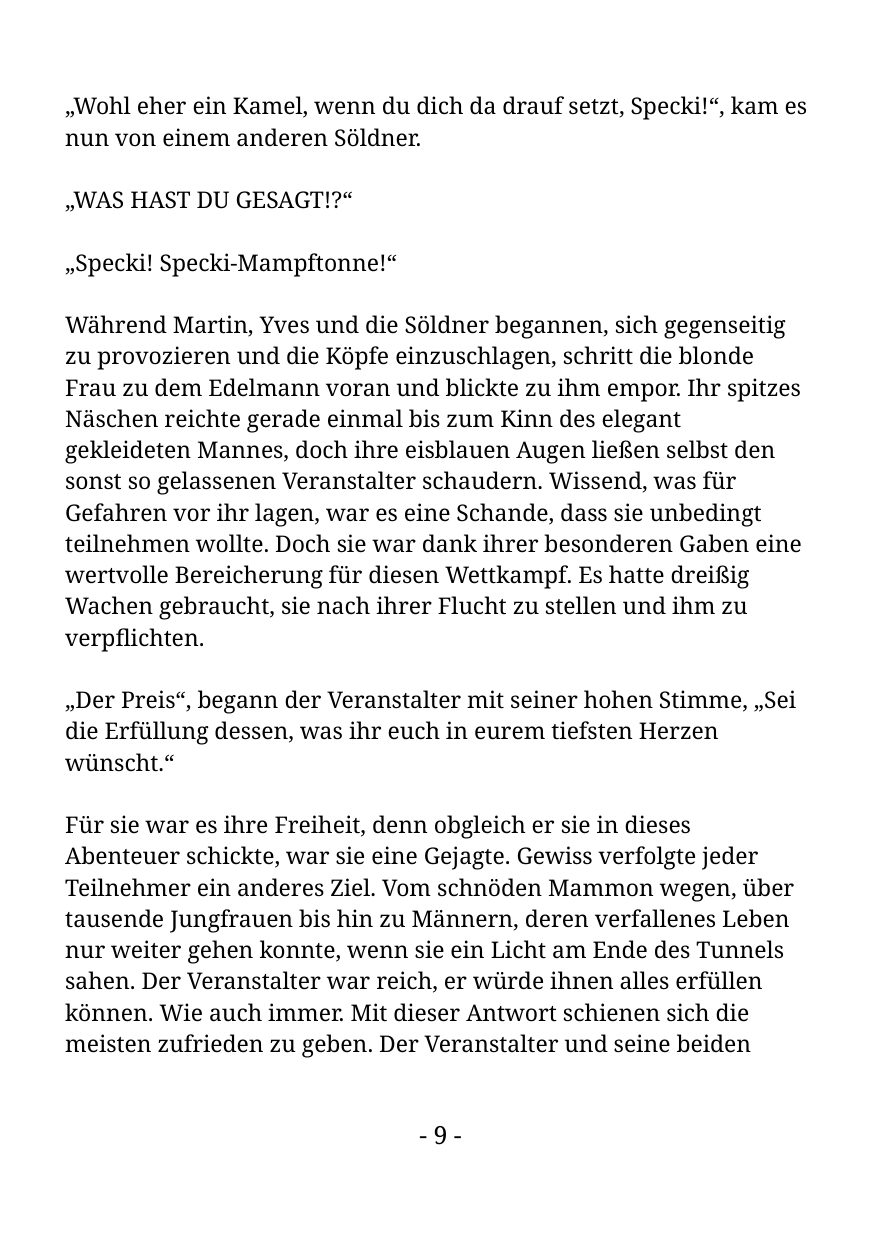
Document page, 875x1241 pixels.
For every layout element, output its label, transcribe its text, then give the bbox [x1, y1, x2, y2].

text „Wohl eher ein Kamel, wenn du dich da drauf setzt, Specki!“, kam es nun von einem anderen Söldner. „WAS HAST DU GESAGT!?“ „Specki! Specki-Mampftonne!“ Während Martin, Yves und die Söldner begannen, sich gegenseitig zu provozieren und die Köpfe einzuschlagen, schritt die blonde Frau zu dem Edelmann voran und blickte zu ihm empor. Ihr spitzes Näschen reichte gerade einmal bis zum Kinn des elegant gekleideten Mannes, doch ihre eisblauen Augen ließen selbst den sonst so gelassenen Veranstalter schaudern. Wissend, was für Gefahren vor ihr lagen, war es eine Schande, dass sie unbedingt teilnehmen wollte. Doch sie war dank ihrer besonderen Gaben eine wertvolle Bereicherung für diesen Wettkampf. Es hatte dreißig Wachen gebraucht, sie nach ihrer Flucht zu stellen und ihm zu verpflichten. „Der Preis“, begann der Veranstalter mit seiner hohen Stimme, „Sei die Erfüllung dessen, was ihr euch in eurem tiefsten Herzen wünscht.“ Für sie war es ihre Freiheit, denn obgleich er sie in dieses Abenteuer schickte, war sie eine Gejagte. Gewiss verfolgte jeder Teilnehmer ein anderes Ziel. Vom schnöden Mammon wegen, über tausende Jungfrauen bis hin zu Männern, deren verfallenes Leben nur weiter gehen konnte, wenn sie ein Licht am Ende des Tunnels sahen. Der Veranstalter war reich, er würde ihnen alles erfüllen können. Wie auch immer. Mit dieser Antwort schienen sich die meisten zufrieden zu geben. Der Veranstalter und seine beiden [65, 59, 809, 1059]
